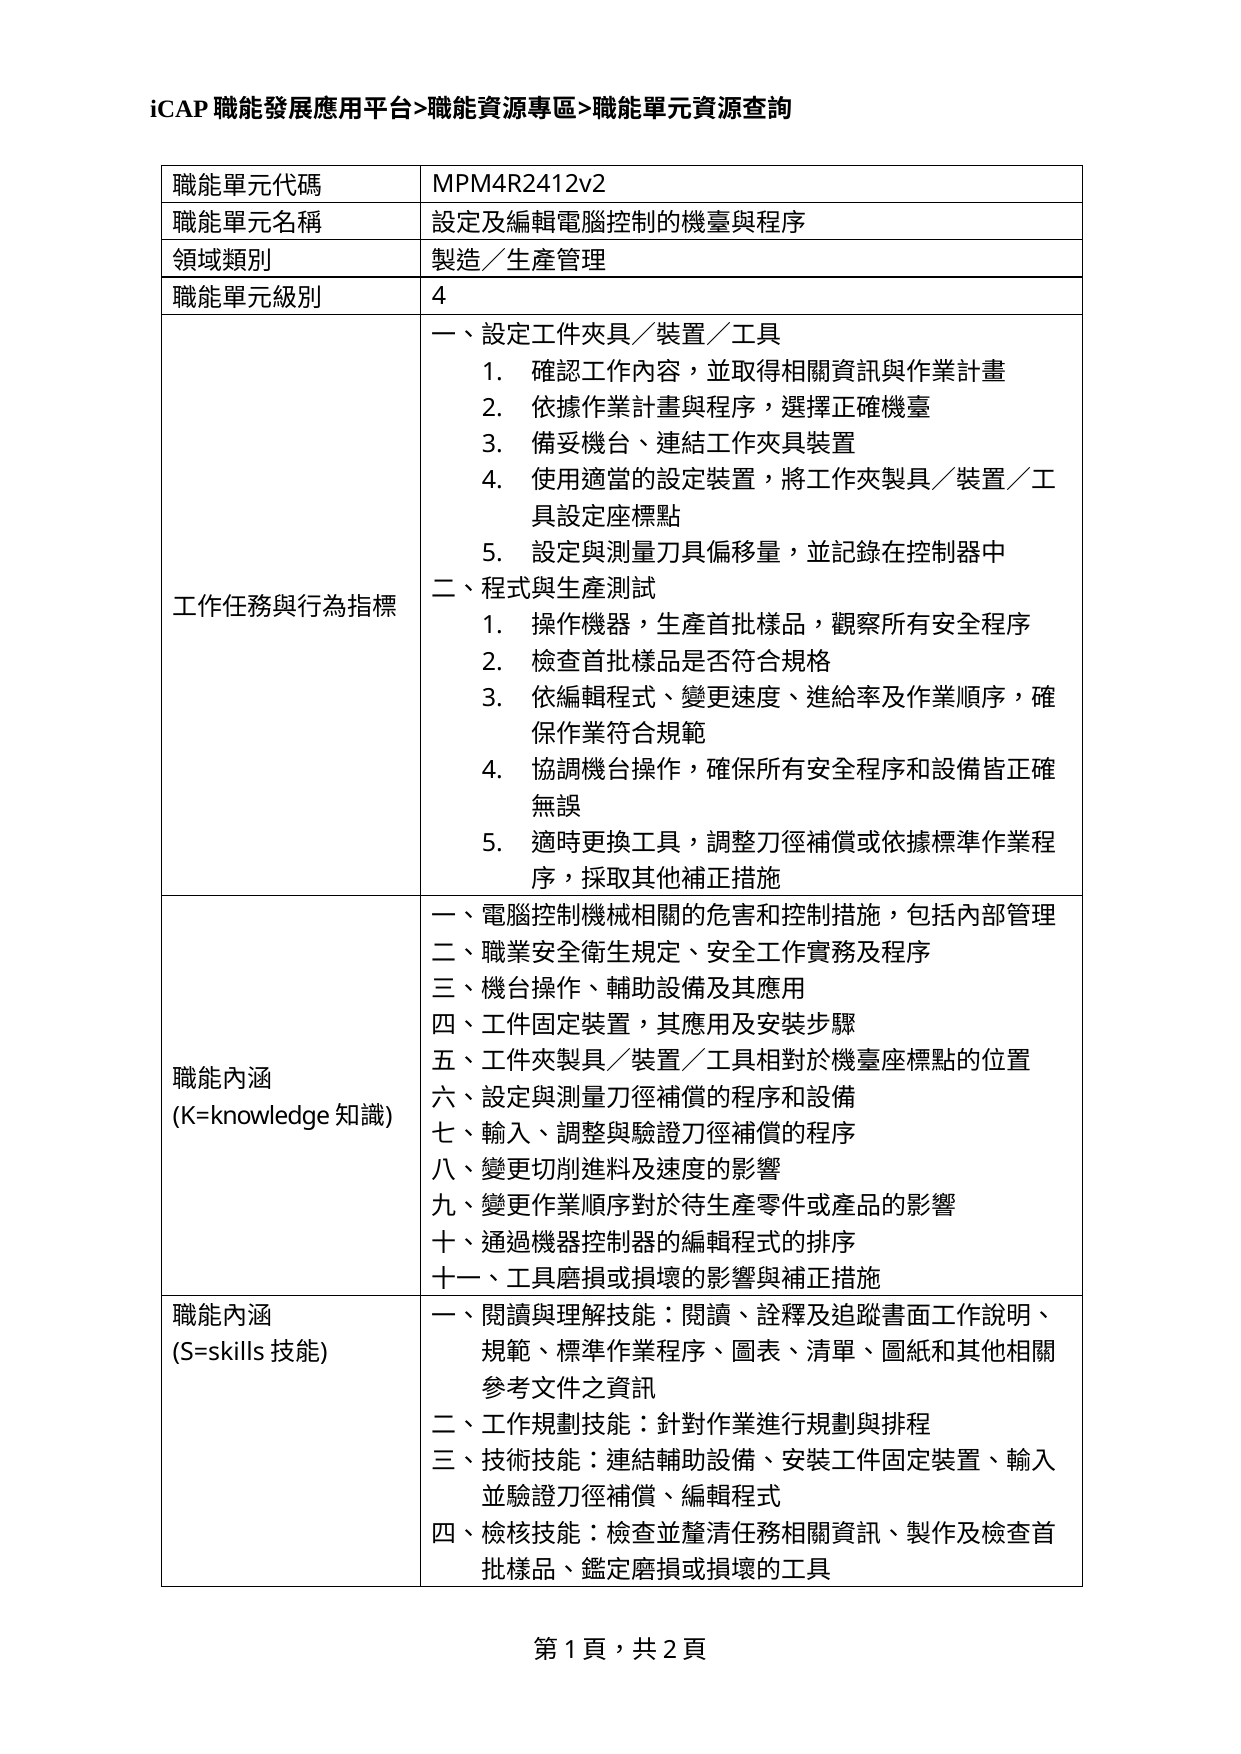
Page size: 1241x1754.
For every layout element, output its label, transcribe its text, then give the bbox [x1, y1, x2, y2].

table_cell 電腦控制機械相關的危害和控制措施，包括內部管理 職業安全衛生規定、安全工作實務及程序 機台操作、輔助設備及其應用 工件固定裝置，其應用及安裝步驟 工件夾製具／裝置／工具相對於機臺座標點的位置 設定與測量刀徑補償的程序和設備 輸入、調整與驗證刀徑補償的程序 變更切削進料及速度的影響 變更作業順序對於待生產零件或產品的影響 通過機器控制器的編輯程式的排序 工具磨損或損壞的影響與補正措施 [421, 896, 1082, 1294]
table_header 職能單元代碼 [162, 166, 420, 202]
table_cell 職能單元級別 [162, 278, 420, 314]
table_cell 製造／生產管理 [421, 240, 1082, 276]
table_header MPM4R2412v2 [421, 166, 1082, 202]
table_cell 設定工件夾具／裝置／工具 確認工作內容，並取得相關資訊與作業計畫 依據作業計畫與程序，選擇正確機臺 備妥機台、連結工作夾具裝置 使用適當的設定裝置，將工作夾製具／裝置／工具設定座標點 設定與測量刀具偏移量，並記錄在控制器中 程式與生產測試 操作機器，生產首批樣品，觀察所有安全程序 檢查首批樣品是否符合規格 依編輯程式、變更速度、進給率及作業順序，確保作業符合規範 協調機台操作，確保所有安全程序和設備皆正確無誤 適時更換工具，調整刀徑補償或依據標準作業程序，採取其他補正措施 [421, 315, 1082, 895]
table_cell 設定及編輯電腦控制的機臺與程序 [421, 203, 1082, 239]
table_cell 職能單元名稱 [162, 203, 420, 239]
table_cell 職能內涵 (K=knowledge知識) [162, 896, 420, 1294]
table_cell 職能內涵 (S=skills技能) [162, 1296, 420, 1586]
table_cell 4 [421, 278, 1082, 314]
table_cell 領域類別 [162, 240, 420, 276]
table_cell 閱讀與理解技能：閱讀、詮釋及追蹤書面工作說明、規範、標準作業程序、圖表、清單、圖紙和其他相關參考文件之資訊 工作規劃技能：針對作業進行規劃與排程 技術技能：連結輔助設備、安裝工件固定裝置、輸入並驗證刀徑補償、編輯程式 檢核技能：檢查並釐清任務相關資訊、製作及檢查首批樣品、鑑定磨損或損壞的工具 計算與測量技能：計算零件、材料數量；測量刀徑補償量 溝通技能：指導機器操作員進行操作 [421, 1296, 1082, 1586]
table_cell 工作任務與行為指標 [162, 315, 420, 895]
